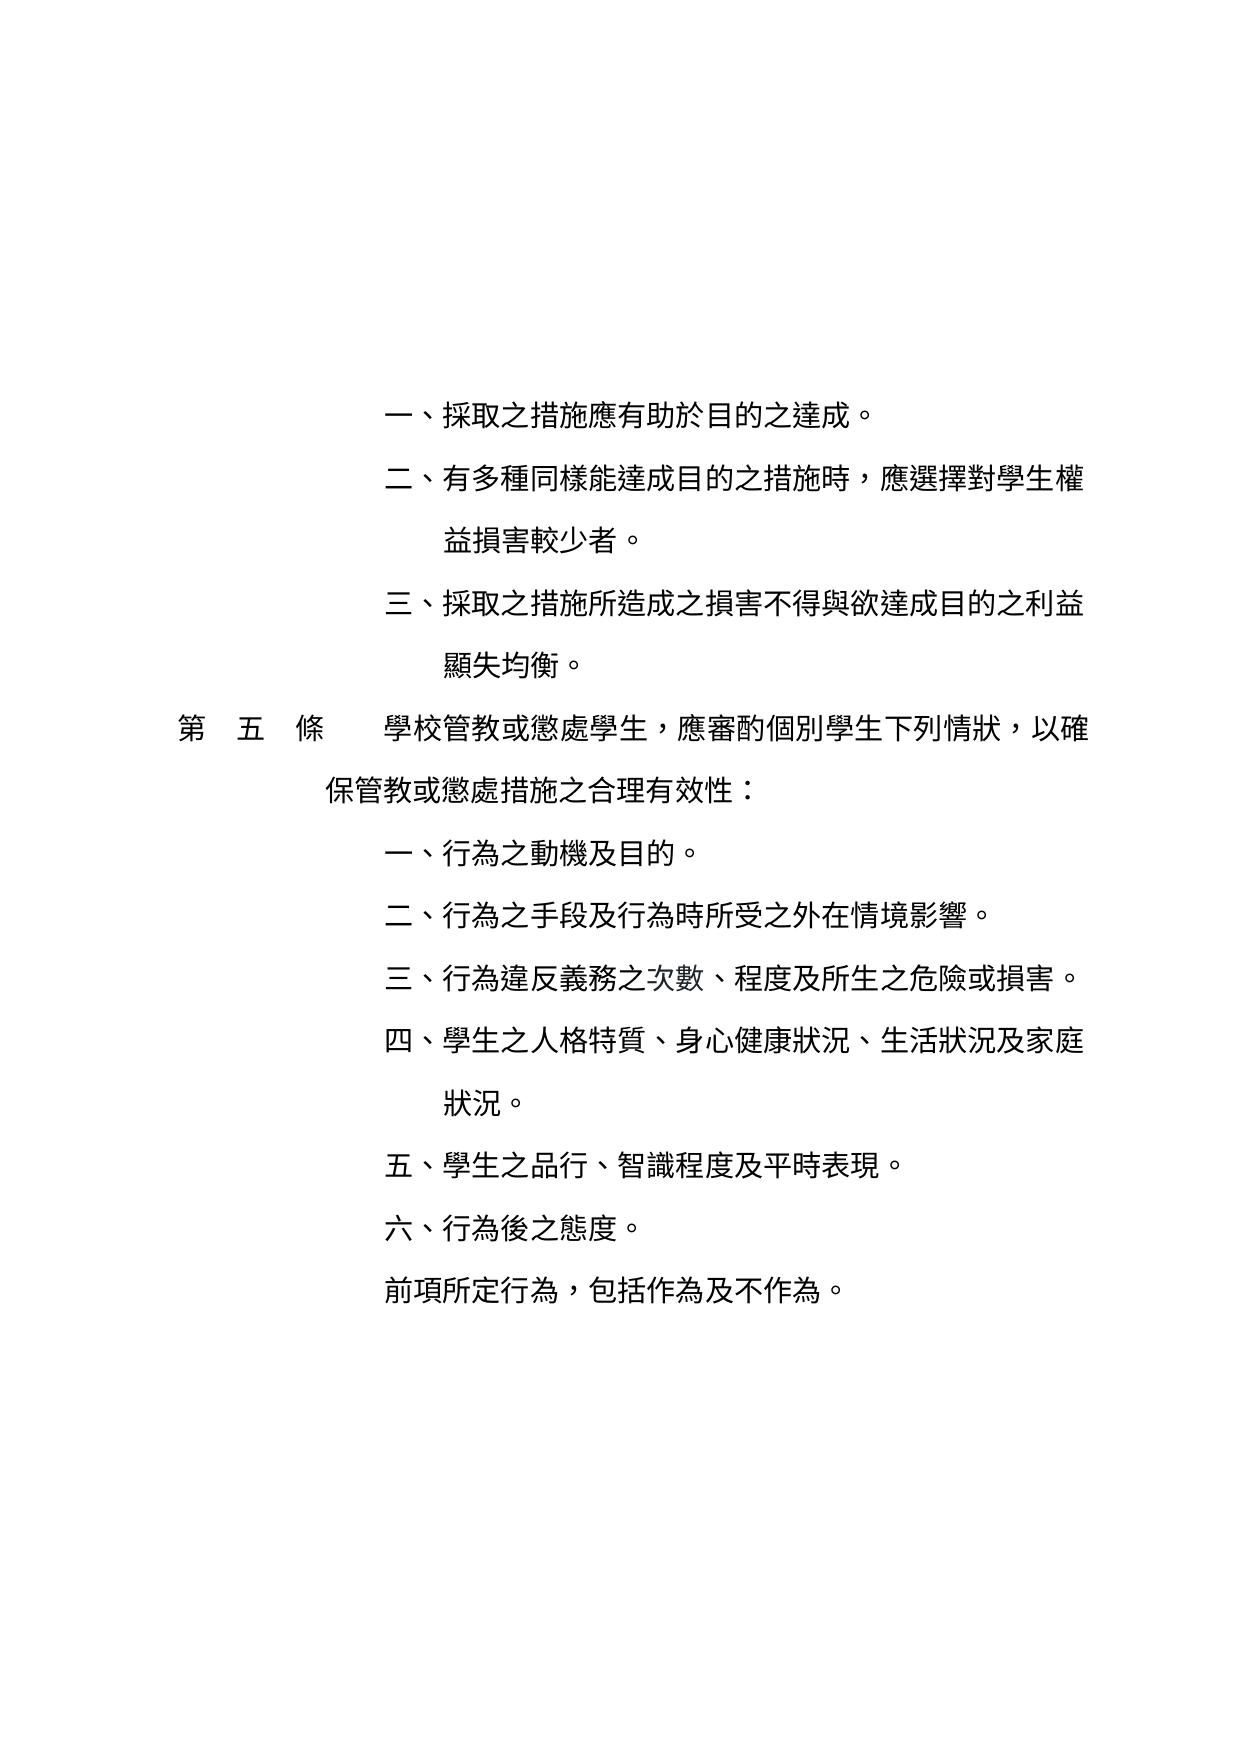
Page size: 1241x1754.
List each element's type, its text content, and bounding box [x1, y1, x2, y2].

text 五、學生之品行、智識程度及平時表現。 [384, 1122, 1092, 1185]
text 二、行為之手段及行為時所受之外在情境影響。 [384, 872, 1092, 935]
text 二、有多種同樣能達成目的之措施時，應選擇對學生權益損害較少者。 [384, 435, 1092, 560]
text 三、行為違反義務之次數、程度及所生之危險或損害。 [384, 935, 1092, 997]
text 前項所定行為，包括作為及不作為。 [325, 1247, 1092, 1310]
text 六、行為後之態度。 [384, 1185, 1092, 1247]
text 第 五 條 學校管教或懲處學生，應審酌個別學生下列情狀，以確保管教或懲處措施之合理有效性： [177, 685, 1092, 810]
text 一、採取之措施應有助於目的之達成。 [384, 372, 1092, 435]
text 四、學生之人格特質、身心健康狀況、生活狀況及家庭狀況。 [384, 997, 1092, 1122]
text 一、行為之動機及目的。 [384, 810, 1092, 872]
text 三、採取之措施所造成之損害不得與欲達成目的之利益顯失均衡。 [384, 560, 1092, 685]
